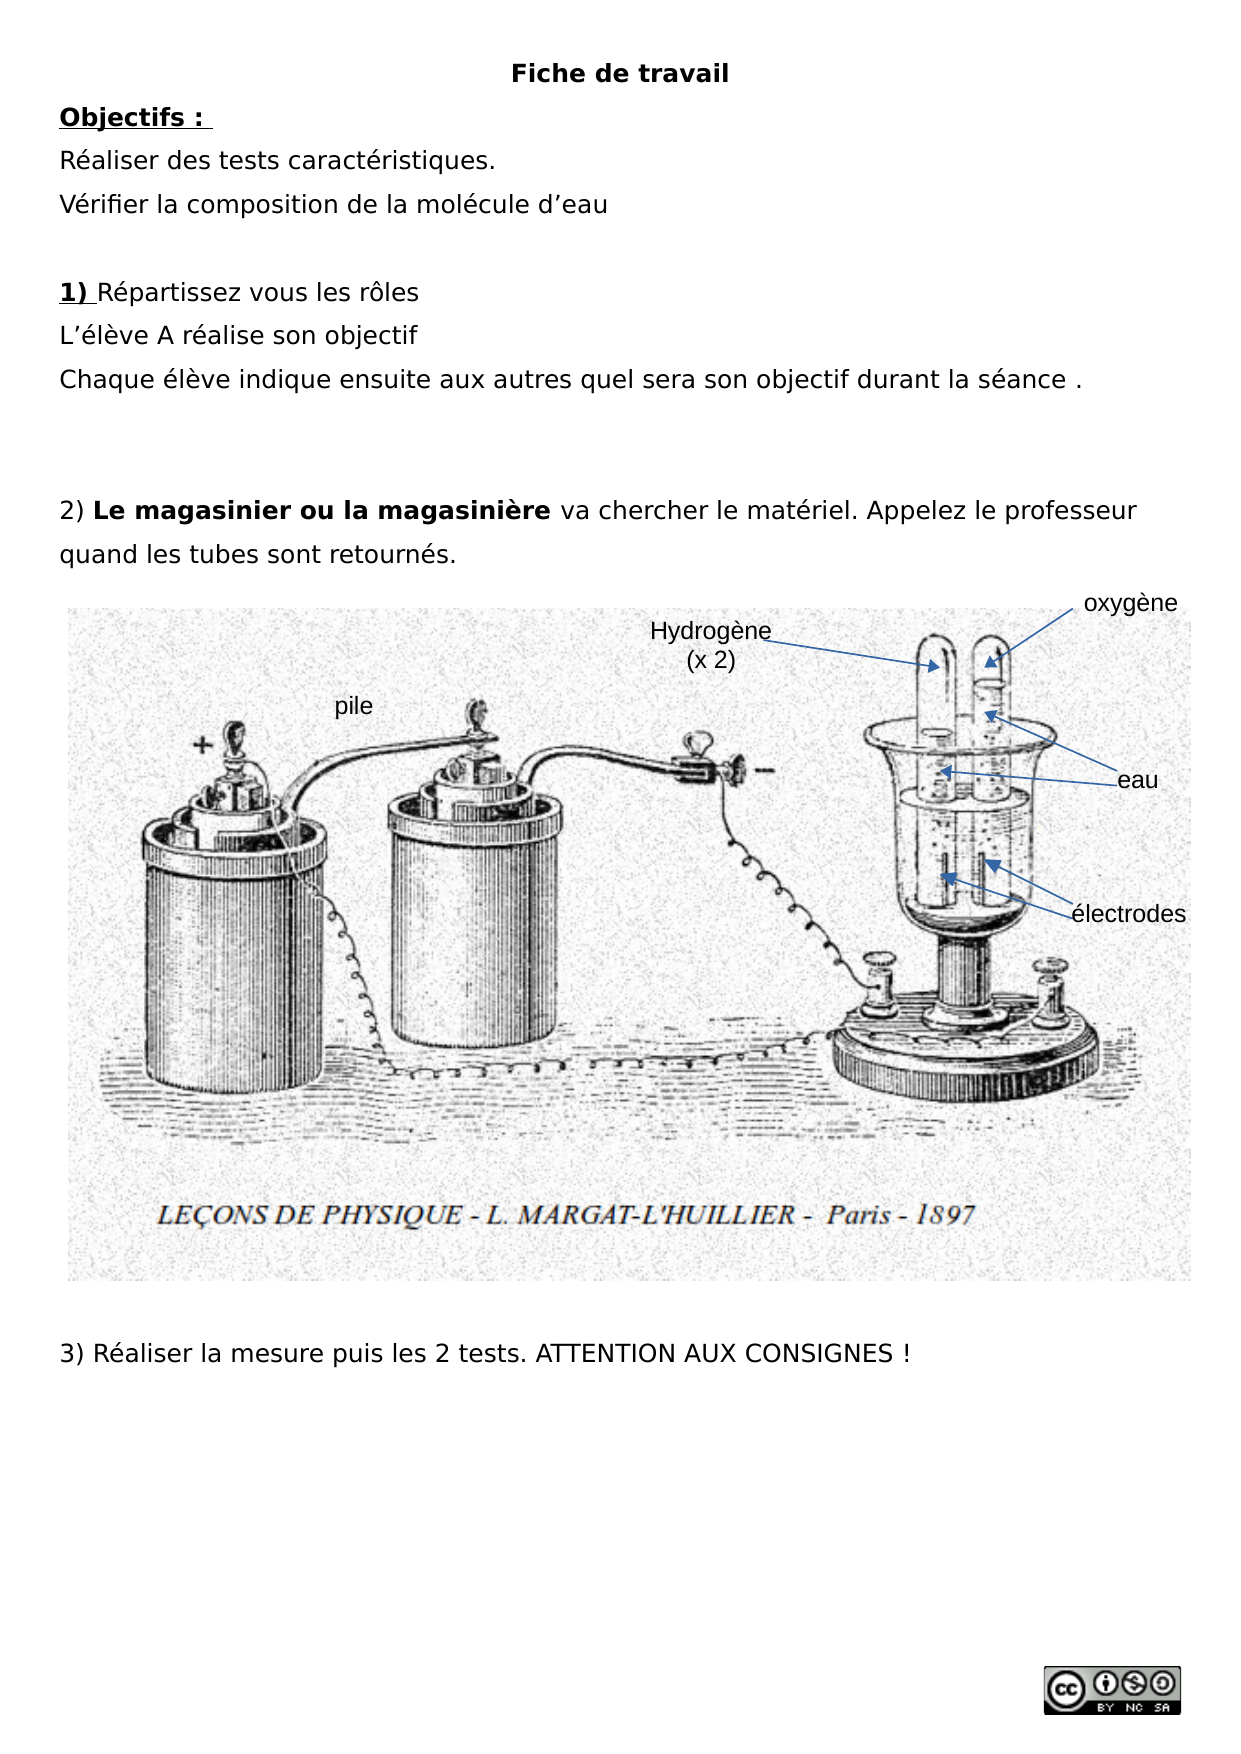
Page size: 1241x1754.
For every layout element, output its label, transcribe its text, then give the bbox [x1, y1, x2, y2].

text 1) Répartissez vous les rôles [59, 278, 1181, 307]
text 2) Le magasinier ou la magasinière va chercher le matériel. Appelez le professeur quand les tubes sont retournés. [59, 497, 1181, 569]
text 3) Réaliser la mesure puis les 2 tests. ATTENTION AUX CONSIGNES ! [59, 1339, 1181, 1368]
text Objectifs : [59, 103, 1181, 132]
text Chaque élève indique ensuite aux autres quel sera son objectif durant la séance . [59, 365, 1181, 394]
text Réaliser des tests caractéristiques. [59, 147, 1181, 176]
text L’élève A réalise son objectif [59, 322, 1181, 351]
text Vérifier la composition de la molécule d’eau [59, 190, 1181, 219]
picture [68, 608, 1191, 1281]
text Fiche de travail [59, 59, 1181, 88]
picture [1043, 1666, 1182, 1715]
